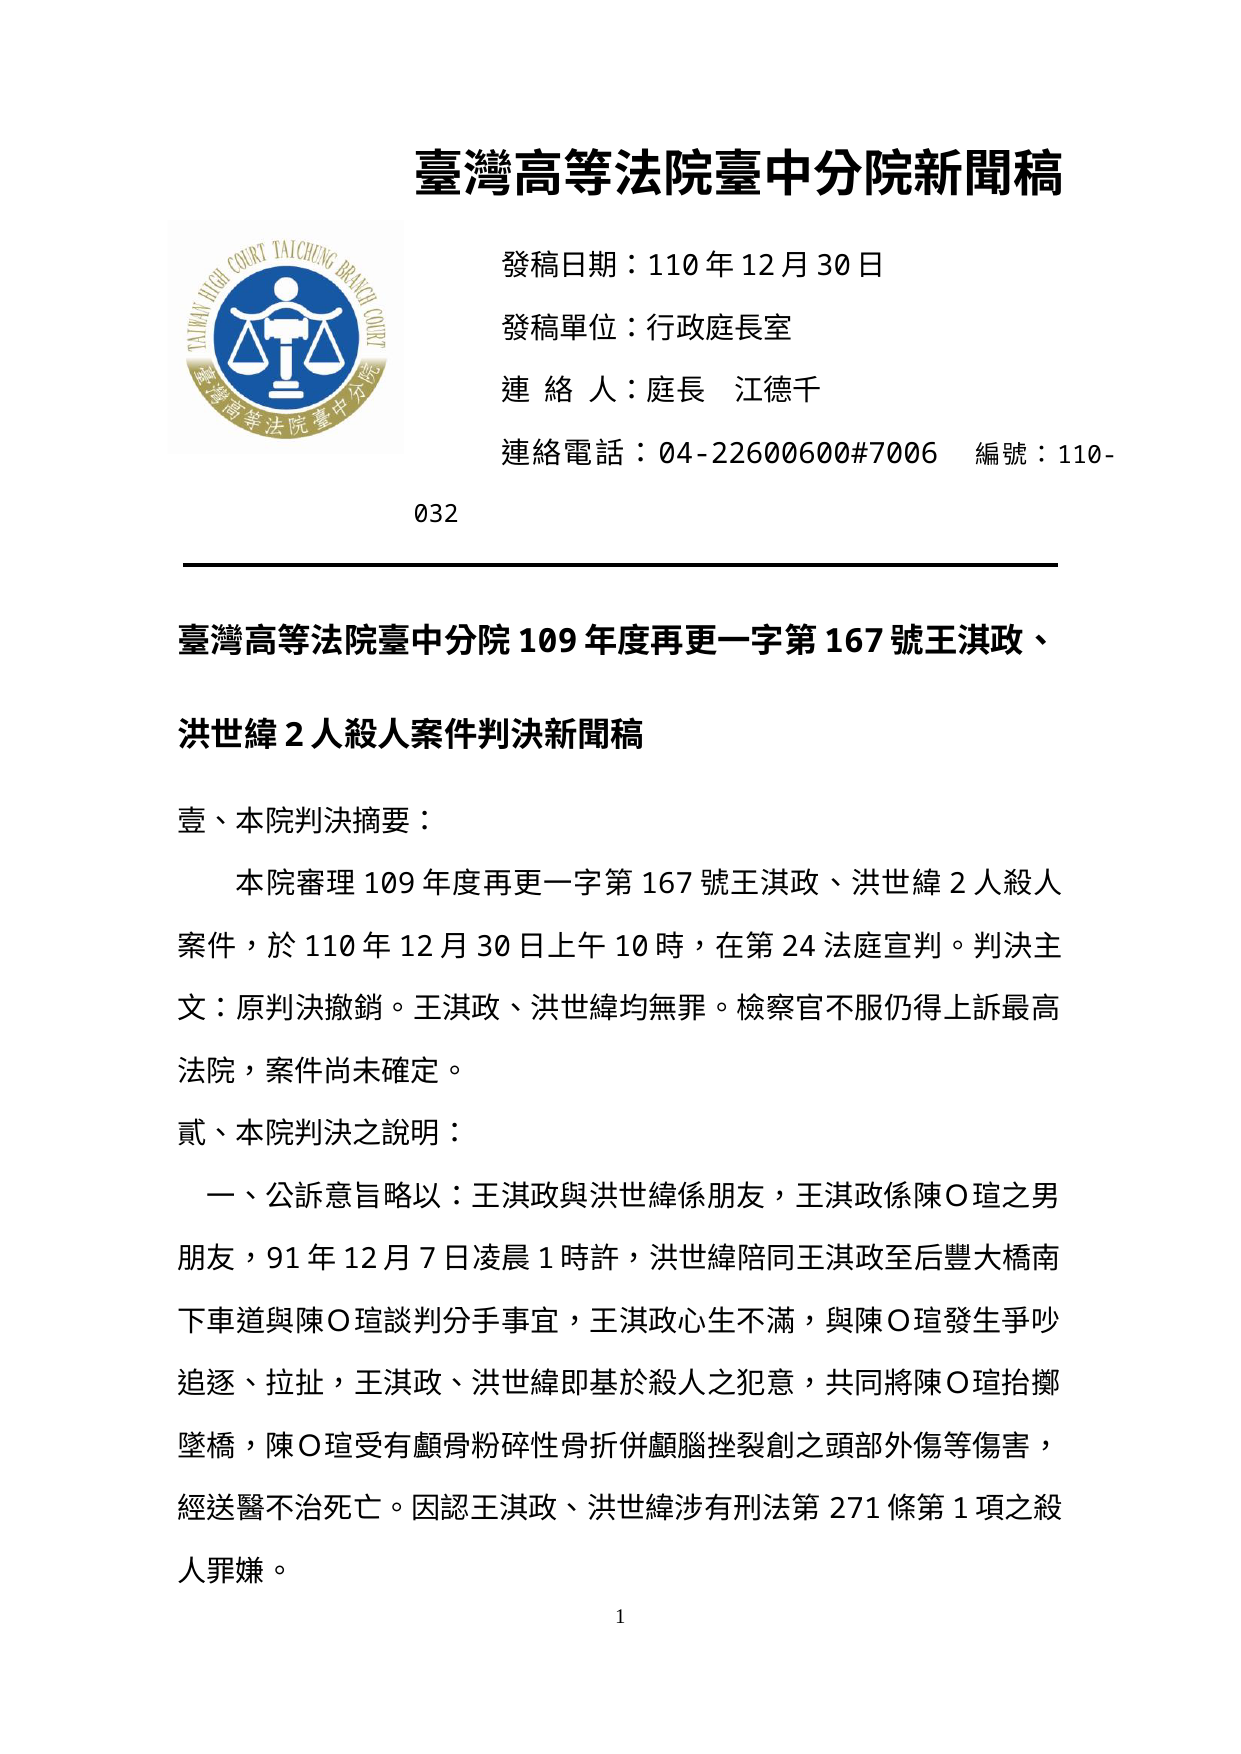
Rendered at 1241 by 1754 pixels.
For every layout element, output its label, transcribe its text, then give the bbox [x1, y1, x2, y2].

table_header 臺灣高等法院臺中分院新聞稿 發稿日期：110年12月30日 發稿單位：行政庭長室 連 絡 人：庭長 江德千 連絡電話：04-22600600#7006 編號：110-032 [410, 96, 1120, 534]
table_header [161, 96, 410, 534]
text 臺灣高等法院臺中分院109年度再更一字第167號王淇政、洪世緯2人殺人案件判決新聞稿 [177, 596, 1063, 752]
text 一、公訴意旨略以：王淇政與洪世緯係朋友，王淇政係陳Ｏ瑄之男朋友，91年12月7日凌晨1時許，洪世緯陪同王淇政至后豐大橋南下車道與陳Ｏ瑄談判分手事宜，王淇政心生不滿，與陳Ｏ瑄發生爭吵、追逐、拉扯，王淇政、洪世緯即基於殺人之犯意，共同將陳Ｏ瑄抬擲墜橋，陳Ｏ瑄受有顱骨粉碎性骨折併顱腦挫裂創之頭部外傷等傷害，經送醫不治死亡。因認王淇政、洪世緯涉有刑法第271條第1項之殺人罪嫌。 [177, 1152, 1063, 1589]
text 壹、本院判決摘要： [177, 777, 1063, 839]
text 本院審理109年度再更一字第167號王淇政、洪世緯2人殺人案件，於110年12月30日上午10時，在第24法庭宣判。判決主文：原判決撤銷。王淇政、洪世緯均無罪。檢察官不服仍得上訴最高法院，案件尚未確定。 [177, 839, 1063, 1089]
text 貳、本院判決之說明： [177, 1089, 1063, 1152]
